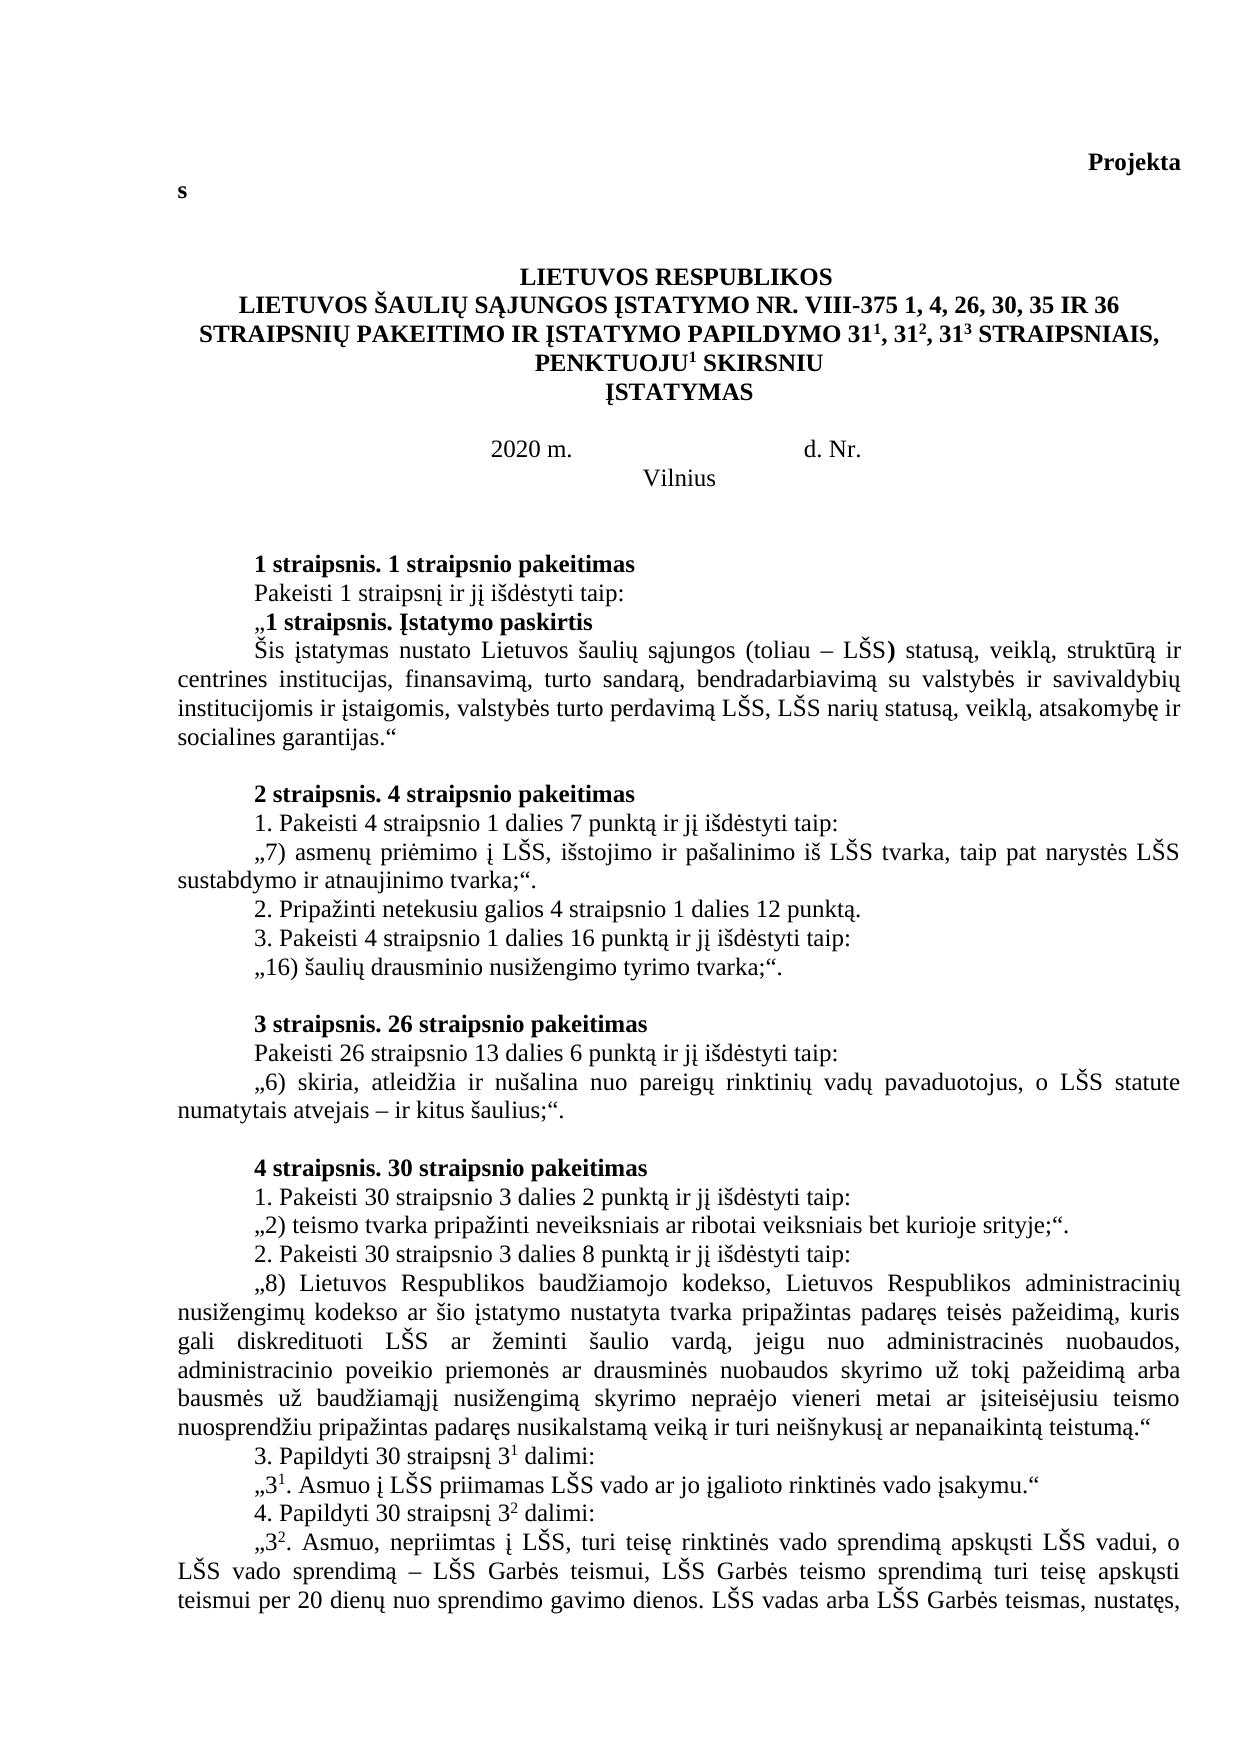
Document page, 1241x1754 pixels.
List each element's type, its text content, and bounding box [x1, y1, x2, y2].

text ĮSTATYMAS [177, 377, 1181, 406]
text Pakeisti 26 straipsnio 13 dalies 6 punktą ir jį išdėstyti taip: [177, 1038, 1181, 1067]
text Vilnius [177, 463, 1181, 492]
text 3 straipsnis. 26 straipsnio pakeitimas [177, 1009, 1181, 1038]
text 1. Pakeisti 30 straipsnio 3 dalies 2 punktą ir jį išdėstyti taip: [177, 1182, 1181, 1211]
text „16) šaulių drausminio nusižengimo tyrimo tvarka;“. [177, 952, 1181, 981]
text „8) Lietuvos Respublikos baudžiamojo kodekso, Lietuvos Respublikos administracinių nusižengimų kodekso ar šio įstatymo nustatyta tvarka pripažintas padaręs teisės pažeidimą, kuris gali diskredituoti LŠS ar žeminti šaulio vardą, jeigu nuo administracinės nuobaudos, administracinio poveikio priemonės ar drausminės nuobaudos skyrimo už tokį pažeidimą arba bausmės už baudžiamąjį nusižengimą skyrimo nepraėjo vieneri metai ar įsiteisėjusiu teismo nuosprendžiu pripažintas padaręs nusikalstamą veiką ir turi neišnykusį ar nepanaikintą teistumą.“ [177, 1268, 1181, 1441]
text LIETUVOS ŠAULIŲ SĄJUNGOS ĮSTATYMO NR. VIII-375 1, 4, 26, 30, 35 IR 36 STRAIPSNIŲ PAKEITIMO IR ĮSTATYMO PAPILDYMO 311, 312, 313 STRAIPSNIAIS, PENKTUOJU1 SKIRSNIU [177, 291, 1181, 377]
text „31. Asmuo į LŠS priimamas LŠS vado ar jo įgalioto rinktinės vado įsakymu.“ [177, 1470, 1181, 1498]
text 2 straipsnis. 4 straipsnio pakeitimas [177, 779, 1181, 808]
text Šis įstatymas nustato Lietuvos šaulių sąjungos (toliau – LŠS) statusą, veiklą, struktūrą ir centrines institucijas, finansavimą, turto sandarą, bendradarbiavimą su valstybės ir savivaldybių institucijomis ir įstaigomis, valstybės turto perdavimą LŠS, LŠS narių statusą, veiklą, atsakomybę ir socialines garantijas.“ [177, 636, 1181, 751]
text 3. Pakeisti 4 straipsnio 1 dalies 16 punktą ir jį išdėstyti taip: [177, 923, 1181, 952]
text Projektas [177, 147, 1181, 204]
text „6) skiria, atleidžia ir nušalina nuo pareigų rinktinių vadų pavaduotojus, o LŠS statute numatytais atvejais – ir kitus šaulius;“. [177, 1067, 1181, 1124]
text 4 straipsnis. 30 straipsnio pakeitimas [177, 1153, 1181, 1182]
text 2. Pripažinti netekusiu galios 4 straipsnio 1 dalies 12 punktą. [177, 894, 1181, 923]
text Pakeisti 1 straipsnį ir jį išdėstyti taip: [177, 578, 1181, 607]
text 1 straipsnis. 1 straipsnio pakeitimas [177, 549, 1181, 578]
text „32. Asmuo, nepriimtas į LŠS, turi teisę rinktinės vado sprendimą apskųsti LŠS vadui, o LŠS vado sprendimą – LŠS Garbės teismui, LŠS Garbės teismo sprendimą turi teisę apskųsti teismui per 20 dienų nuo sprendimo gavimo dienos. LŠS vadas arba LŠS Garbės teismas, nustatęs, [177, 1527, 1181, 1613]
text „1 straipsnis. Įstatymo paskirtis [177, 607, 1181, 636]
text 2020 m. d. Nr. [177, 434, 1181, 463]
text „2) teismo tvarka pripažinti neveiksniais ar ribotai veiksniais bet kurioje srityje;“. [177, 1211, 1181, 1239]
text 2. Pakeisti 30 straipsnio 3 dalies 8 punktą ir jį išdėstyti taip: [177, 1239, 1181, 1268]
text 1. Pakeisti 4 straipsnio 1 dalies 7 punktą ir jį išdėstyti taip: [177, 808, 1181, 837]
text „7) asmenų priėmimo į LŠS, išstojimo ir pašalinimo iš LŠS tvarka, taip pat narystės LŠS sustabdymo ir atnaujinimo tvarka;“. [177, 837, 1181, 894]
text LIETUVOS RESPUBLIKOS [177, 262, 1181, 291]
text 3. Papildyti 30 straipsnį 31 dalimi: [177, 1441, 1181, 1470]
text 4. Papildyti 30 straipsnį 32 dalimi: [177, 1498, 1181, 1527]
